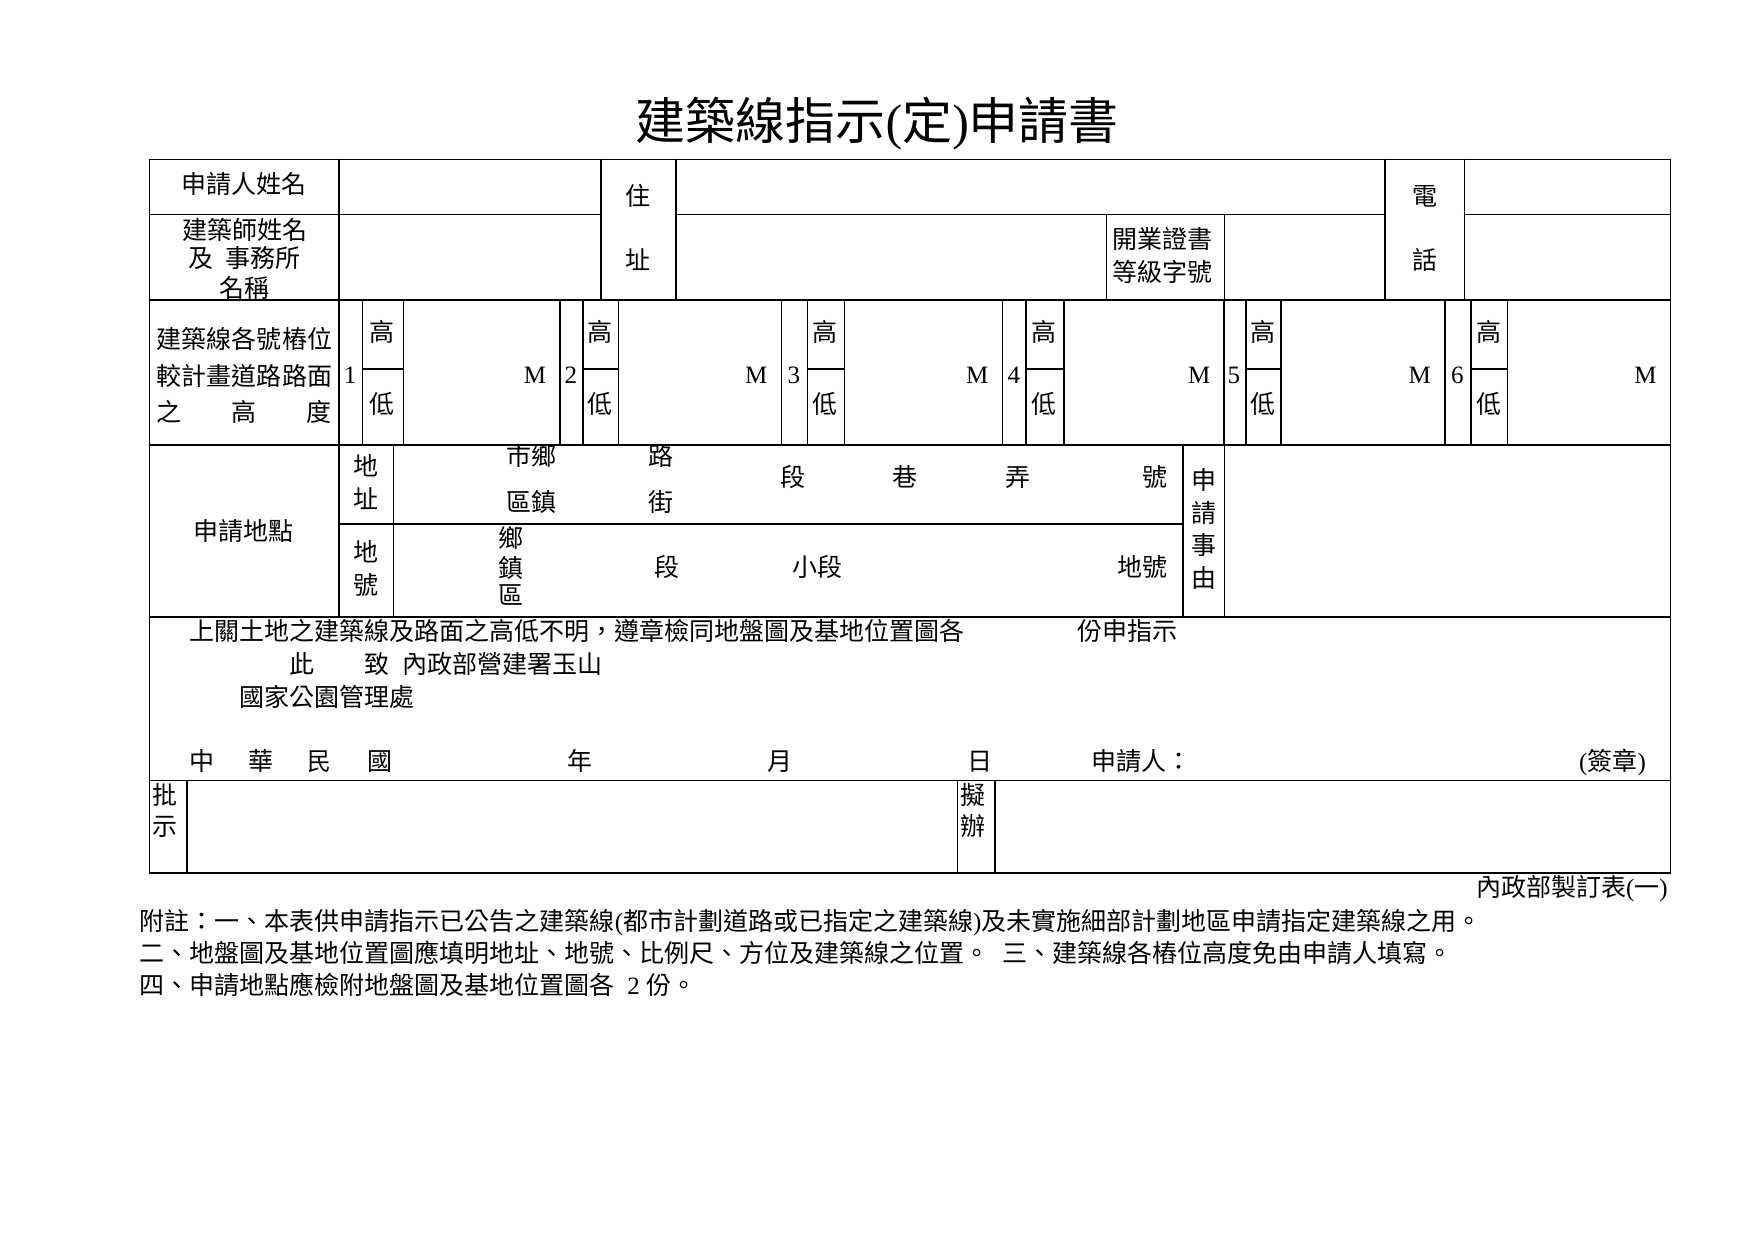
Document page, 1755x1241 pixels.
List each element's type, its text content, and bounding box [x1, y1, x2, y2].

table_header 電 話 [1386, 160, 1464, 299]
table_cell 高 [584, 301, 618, 368]
text 內政部製訂表(一) [153, 873, 1683, 903]
table_cell 市鄉 路 段 巷 弄 號 區鎮 街 [394, 446, 1182, 523]
table_cell 4 [1003, 301, 1025, 444]
table_cell [996, 781, 1670, 872]
table_cell [677, 215, 1106, 299]
table_cell 開業證書 等級字號 [1107, 215, 1224, 299]
table_cell 高 [808, 301, 844, 368]
table_cell 低 [808, 370, 844, 444]
table_cell [1465, 215, 1670, 299]
table_cell 批 示 [150, 781, 186, 872]
table_cell 建築線各號樁位 較計畫道路路面 之 高 度 [150, 301, 338, 444]
table_cell M [1282, 301, 1444, 444]
table_cell 低 [1247, 370, 1280, 444]
table_cell 1 [340, 301, 362, 444]
table_cell [1225, 446, 1670, 616]
table_cell 低 [1472, 370, 1507, 444]
table_cell 5 [1225, 301, 1245, 444]
table_cell 6 [1446, 301, 1470, 444]
table_cell 鄉 鎮 段 小段 地號 區 [394, 525, 1182, 616]
table_cell M [619, 301, 781, 444]
table_header 住 址 [602, 160, 675, 299]
table_cell 上關土地之建築線及路面之高低不明，遵章檢同地盤圖及基地位置圖各 份申指示 此 致 內政部營建署玉山國家公園管理處 中 華 民 國 年 月 日 申請人： (簽章) [150, 618, 1670, 780]
table_cell [1225, 215, 1384, 299]
table_cell 低 [1027, 370, 1063, 444]
table_cell 高 [1027, 301, 1063, 368]
table_cell 建築師姓名 及 事務所名稱 [150, 215, 338, 299]
table_cell 擬 辦 [958, 781, 994, 872]
table_cell M [845, 301, 1002, 444]
table_cell 2 [561, 301, 582, 444]
table_header [677, 160, 1384, 214]
table_cell [188, 781, 957, 872]
table_cell 高 [1247, 301, 1280, 368]
table_cell 3 [782, 301, 807, 444]
table_cell 申請地點 [150, 446, 338, 616]
table_cell [340, 215, 600, 299]
table_cell 高 [363, 301, 403, 368]
table_cell 低 [363, 370, 403, 444]
table_cell 地 號 [340, 525, 393, 616]
table_cell 申 請 事 由 [1184, 446, 1224, 616]
table_cell M [1508, 301, 1670, 444]
table_header [340, 160, 600, 214]
table_cell 高 [1472, 301, 1507, 368]
table_cell 低 [584, 370, 618, 444]
table_cell M [404, 301, 559, 444]
table_header 申請人姓名 [150, 160, 338, 214]
table_cell 地 址 [340, 446, 393, 523]
text 附註：一、本表供申請指示已公告之建築線(都市計劃道路或已指定之建築線)及未實施細部計劃地區申請指定建築線之用。 二、地盤圖及基地位置圖應填明地址、地號、比例尺、方位及建築線之位置。 三、建築線各樁位高度免由申請人填寫。 [139, 904, 1497, 969]
table_cell M [1065, 301, 1223, 444]
table_header [1465, 160, 1670, 214]
text 四、申請地點應檢附地盤圖及基地位置圖各 2 份。 [139, 969, 1683, 1001]
text 建築線指示(定)申請書 [635, 92, 1683, 152]
